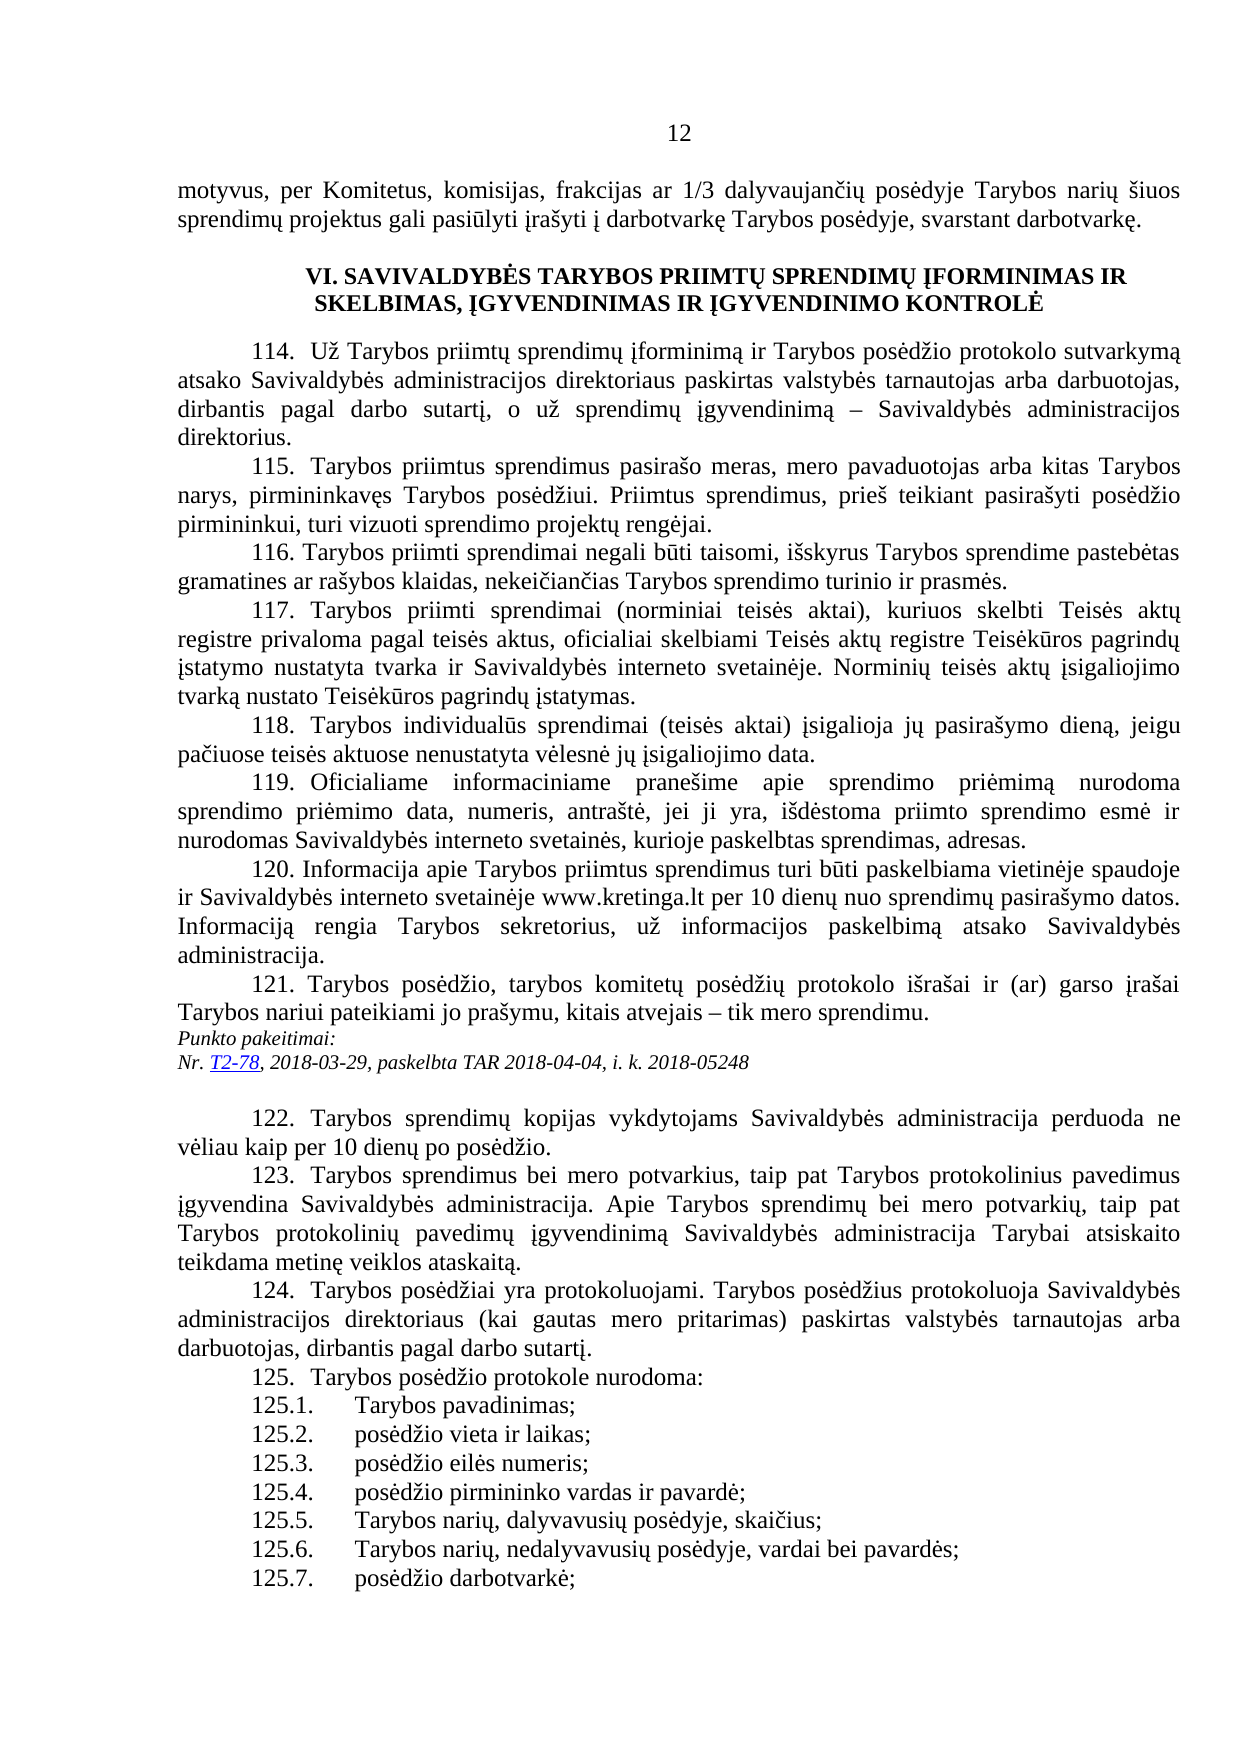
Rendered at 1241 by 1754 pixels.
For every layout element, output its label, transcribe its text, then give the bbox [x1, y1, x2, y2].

text 120. Informacija apie Tarybos priimtus sprendimus turi būti paskelbiama vietinėje spaudoje ir Savivaldybės interneto svetainėje www.kretinga.lt per 10 dienų nuo sprendimų pasirašymo datos. Informaciją rengia Tarybos sekretorius, už informacijos paskelbimą atsako Savivaldybės administracija. [177, 854, 1181, 969]
text 125.2. posėdžio vieta ir laikas; [177, 1419, 1181, 1448]
text 114. Už Tarybos priimtų sprendimų įforminimą ir Tarybos posėdžio protokolo sutvarkymą atsako Savivaldybės administracijos direktoriaus paskirtas valstybės tarnautojas arba darbuotojas, dirbantis pagal darbo sutartį, o už sprendimų įgyvendinimą – Savivaldybės administracijos direktorius. [177, 336, 1181, 451]
text 125.1. Tarybos pavadinimas; [177, 1391, 1181, 1419]
text 125.6. Tarybos narių, nedalyvavusių posėdyje, vardai bei pavardės; [177, 1534, 1181, 1563]
text 117. Tarybos priimti sprendimai (norminiai teisės aktai), kuriuos skelbti Teisės aktų registre privaloma pagal teisės aktus, oficialiai skelbiami Teisės aktų registre Teisėkūros pagrindų įstatymo nustatyta tvarka ir Savivaldybės interneto svetainėje. Norminių teisės aktų įsigaliojimo tvarką nustato Teisėkūros pagrindų įstatymas. [177, 595, 1181, 710]
text motyvus, per Komitetus, komisijas, frakcijas ar 1/3 dalyvaujančių posėdyje Tarybos narių šiuos sprendimų projektus gali pasiūlyti įrašyti į darbotvarkę Tarybos posėdyje, svarstant darbotvarkę. [177, 176, 1181, 233]
text 115. Tarybos priimtus sprendimus pasirašo meras, mero pavaduotojas arba kitas Tarybos narys, pirmininkavęs Tarybos posėdžiui. Priimtus sprendimus, prieš teikiant pasirašyti posėdžio pirmininkui, turi vizuoti sprendimo projektų rengėjai. [177, 451, 1181, 537]
text 118. Tarybos individualūs sprendimai (teisės aktai) įsigalioja jų pasirašymo dieną, jeigu pačiuose teisės aktuose nenustatyta vėlesnė jų įsigaliojimo data. [177, 710, 1181, 767]
text Nr. T2-78, 2018-03-29, paskelbta TAR 2018-04-04, i. k. 2018-05248 [177, 1050, 1181, 1074]
text 125.5. Tarybos narių, dalyvavusių posėdyje, skaičius; [177, 1506, 1181, 1534]
text VI. SAVIVALDYBĖS TARYBOS PRIIMTŲ SPRENDIMŲ ĮFORMINIMAS IR SKELBIMAS, ĮGYVENDINIMAS IR ĮGYVENDINIMO KONTROLĖ [177, 262, 1181, 317]
text 123. Tarybos sprendimus bei mero potvarkius, taip pat Tarybos protokolinius pavedimus įgyvendina Savivaldybės administracija. Apie Tarybos sprendimų bei mero potvarkių, taip pat Tarybos protokolinių pavedimų įgyvendinimą Savivaldybės administracija Tarybai atsiskaito teikdama metinę veiklos ataskaitą. [177, 1161, 1181, 1276]
text Punkto pakeitimai: [177, 1026, 1181, 1050]
text 116. Tarybos priimti sprendimai negali būti taisomi, išskyrus Tarybos sprendime pastebėtas gramatines ar rašybos klaidas, nekeičiančias Tarybos sprendimo turinio ir prasmės. [177, 537, 1181, 595]
text 125.4. posėdžio pirmininko vardas ir pavardė; [177, 1477, 1181, 1506]
text 119. Oficialiame informaciniame pranešime apie sprendimo priėmimą nurodoma sprendimo priėmimo data, numeris, antraštė, jei ji yra, išdėstoma priimto sprendimo esmė ir nurodomas Savivaldybės interneto svetainės, kurioje paskelbtas sprendimas, adresas. [177, 767, 1181, 854]
text 122. Tarybos sprendimų kopijas vykdytojams Savivaldybės administracija perduoda ne vėliau kaip per 10 dienų po posėdžio. [177, 1103, 1181, 1161]
text 125.3. posėdžio eilės numeris; [177, 1448, 1181, 1477]
text 121. Tarybos posėdžio, tarybos komitetų posėdžių protokolo išrašai ir (ar) garso įrašai Tarybos nariui pateikiami jo prašymu, kitais atvejais – tik mero sprendimu. [177, 969, 1181, 1026]
text 124. Tarybos posėdžiai yra protokoluojami. Tarybos posėdžius protokoluoja Savivaldybės administracijos direktoriaus (kai gautas mero pritarimas) paskirtas valstybės tarnautojas arba darbuotojas, dirbantis pagal darbo sutartį. [177, 1276, 1181, 1362]
text 125.7. posėdžio darbotvarkė; [177, 1563, 1181, 1592]
text 125. Tarybos posėdžio protokole nurodoma: [177, 1362, 1181, 1391]
